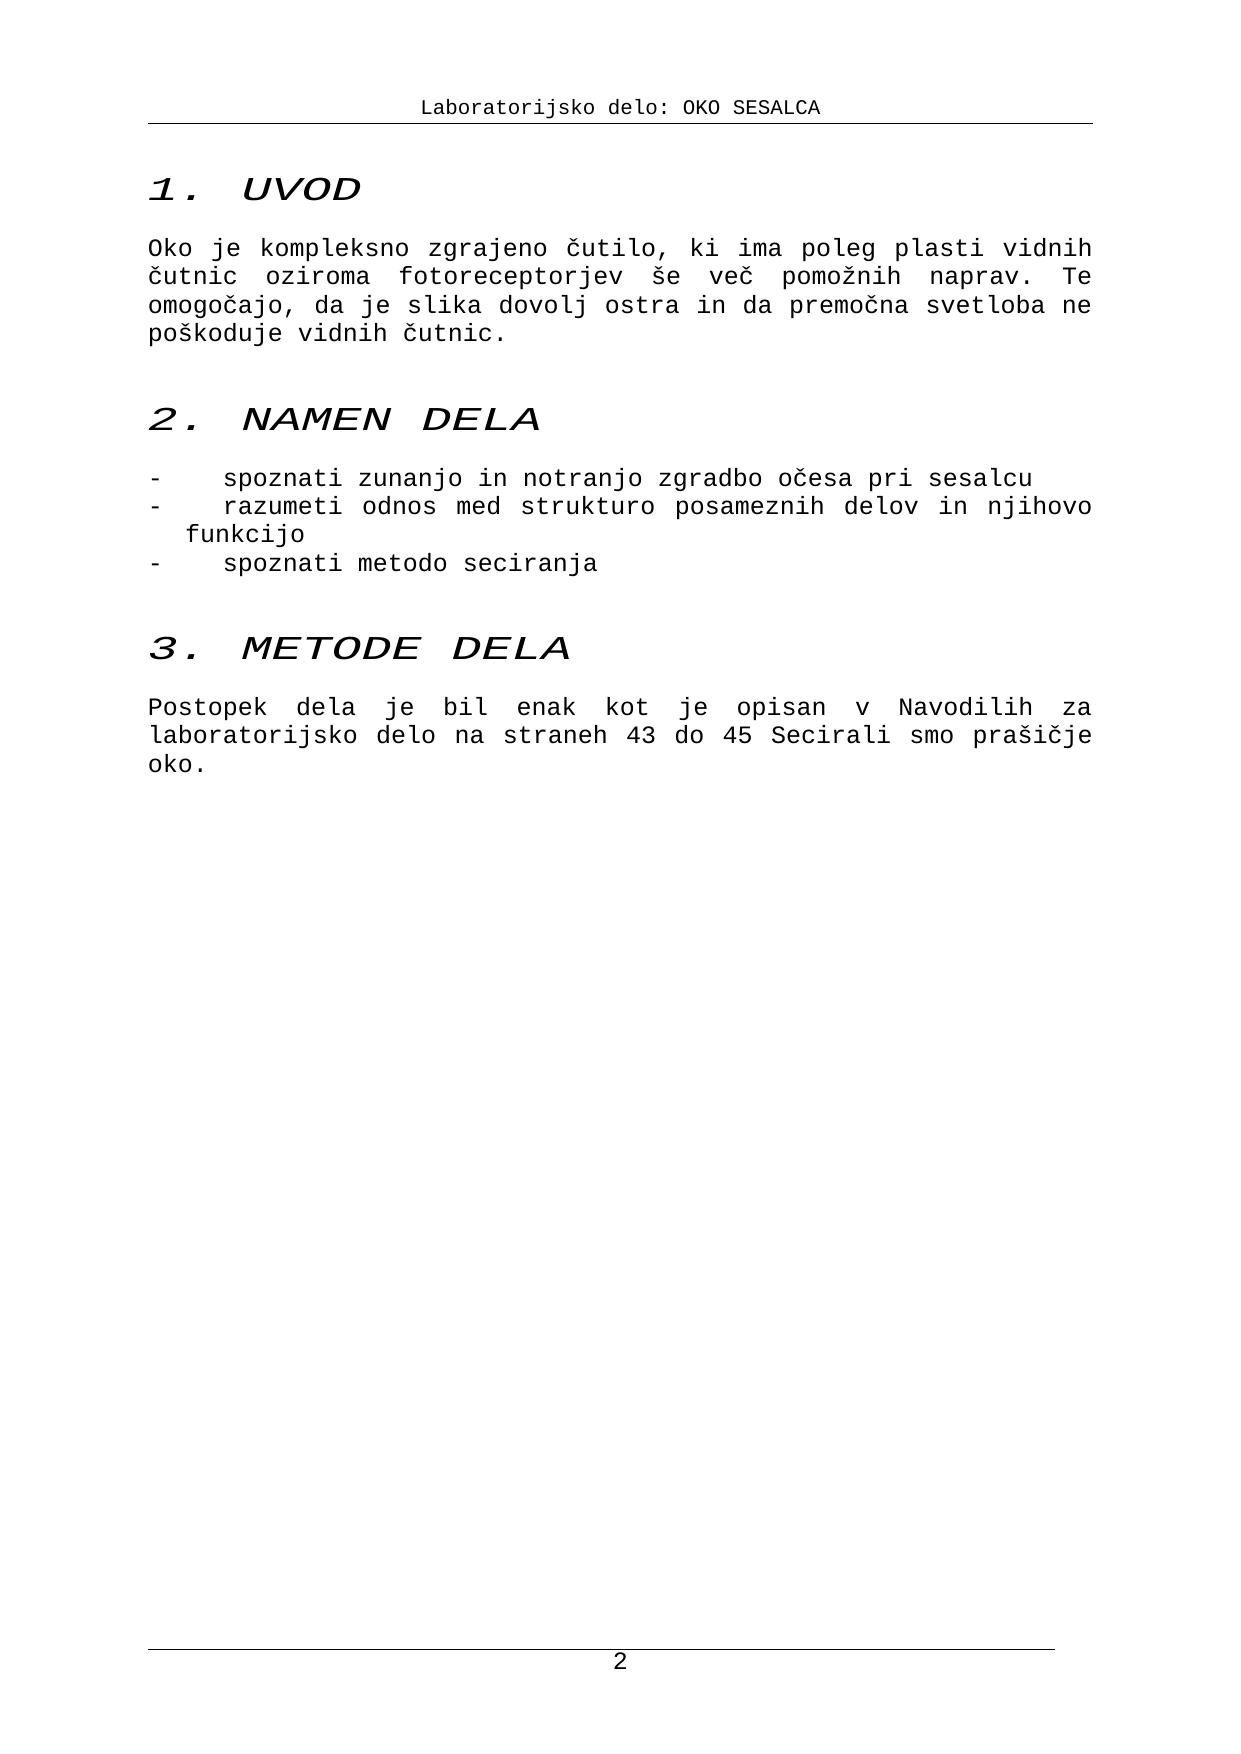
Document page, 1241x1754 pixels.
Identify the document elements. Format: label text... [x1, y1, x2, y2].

subtitle METODE DELA [148, 632, 1093, 669]
subtitle UVOD [148, 173, 1093, 210]
list spoznati metodo seciranja [148, 550, 1093, 578]
text Postopek dela je bil enak kot je opisan v Navodilih za laboratorijsko delo na straneh 43 do 45 Secirali smo prašičje oko. [148, 695, 1093, 780]
text Oko je kompleksno zgrajeno čutilo, ki ima poleg plasti vidnih čutnic oziroma fotoreceptorjev še več pomožnih naprav. Te omogočajo, da je slika dovolj ostra in da premočna svetloba ne poškoduje vidnih čutnic. [148, 236, 1093, 349]
list razumeti odnos med strukturo posameznih delov in njihovo funkcijo [148, 493, 1093, 550]
list spoznati zunanjo in notranjo zgradbo očesa pri sesalcu [148, 465, 1093, 493]
subtitle NAMEN DELA [148, 402, 1093, 440]
